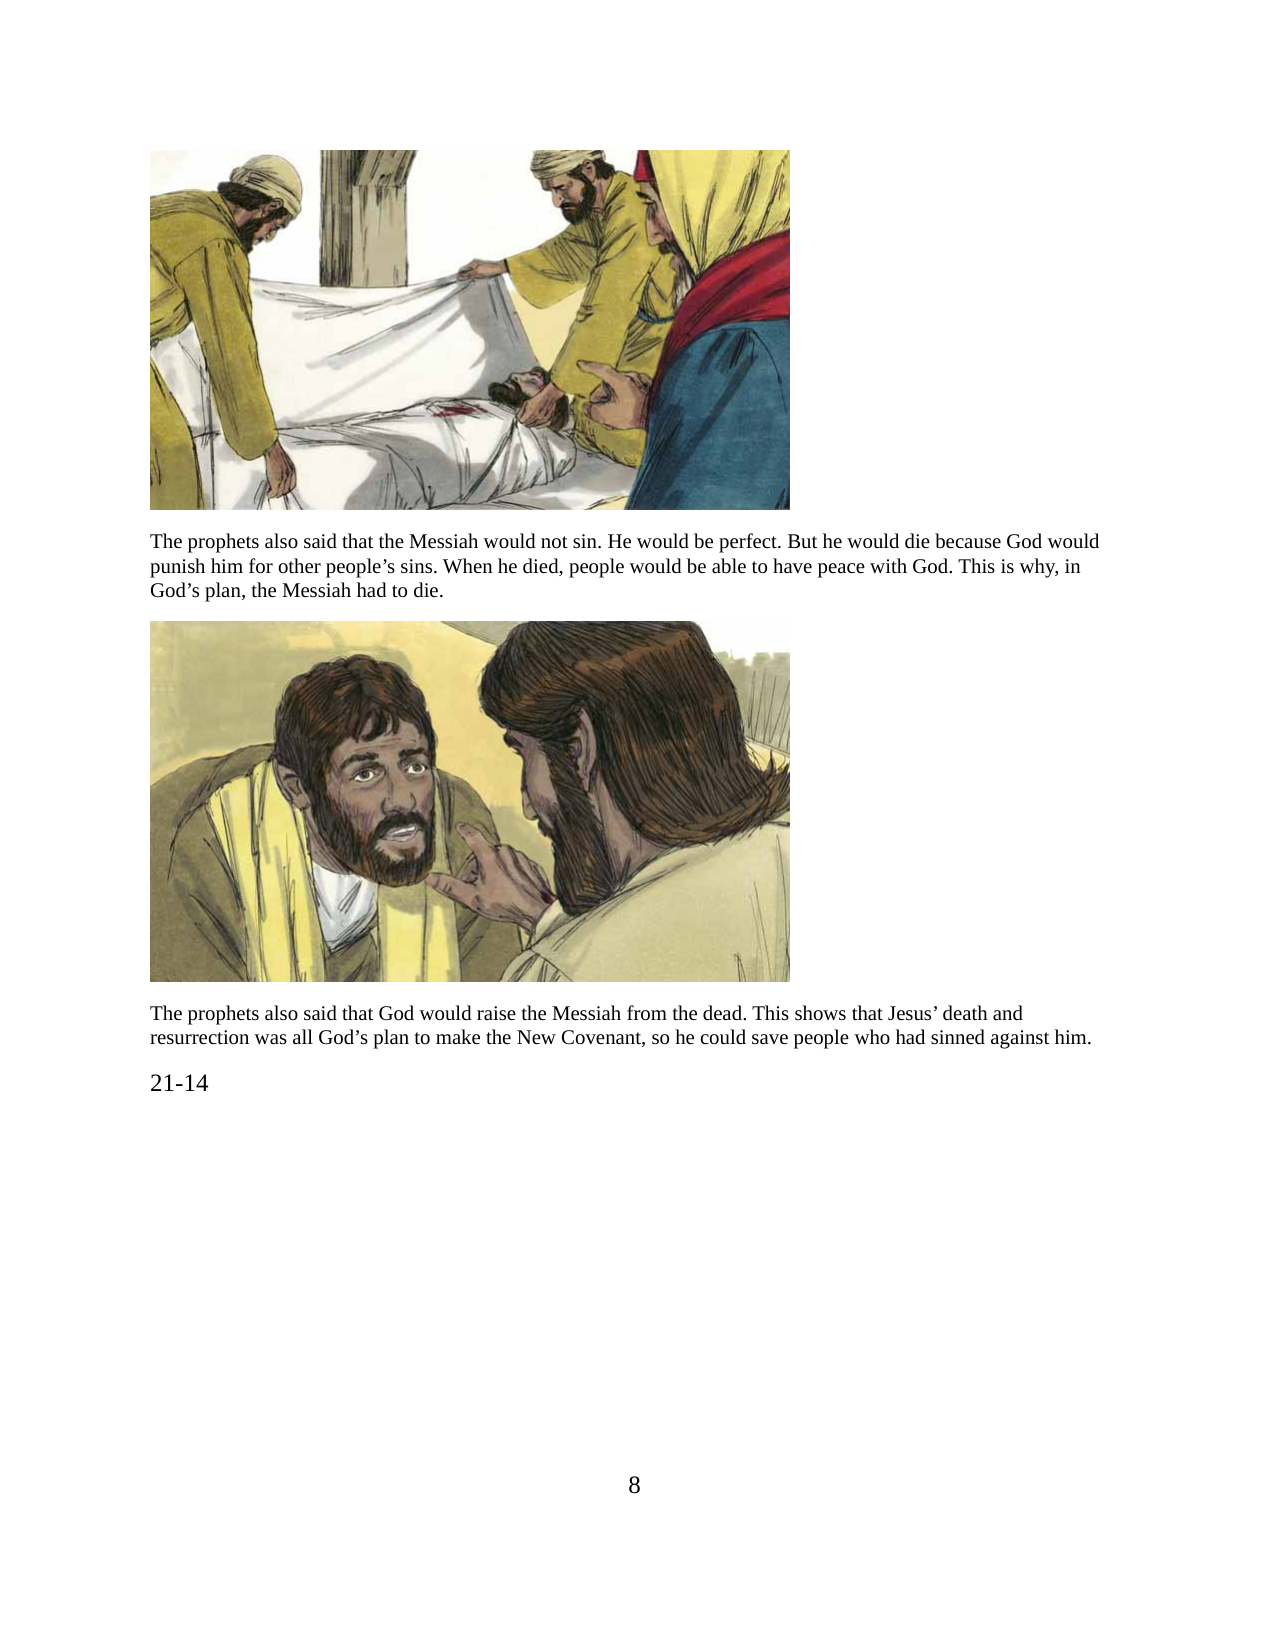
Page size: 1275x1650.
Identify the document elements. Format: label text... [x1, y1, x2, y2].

subtitle 21-14 [150, 1068, 1125, 1097]
text The prophets also said that the Messiah would not sin. He would be perfect. But he would die because God would punish him for other people’s sins. When he died, people would be able to have peace with God. This is why, in God’s plan, the Messiah had to die. [150, 529, 1125, 602]
picture [150, 150, 790, 510]
text The prophets also said that God would raise the Messiah from the dead. This shows that Jesus’ death and resurrection was all God’s plan to make the New Covenant, so he could save people who had sinned against him. [150, 1001, 1125, 1049]
picture [150, 621, 790, 982]
